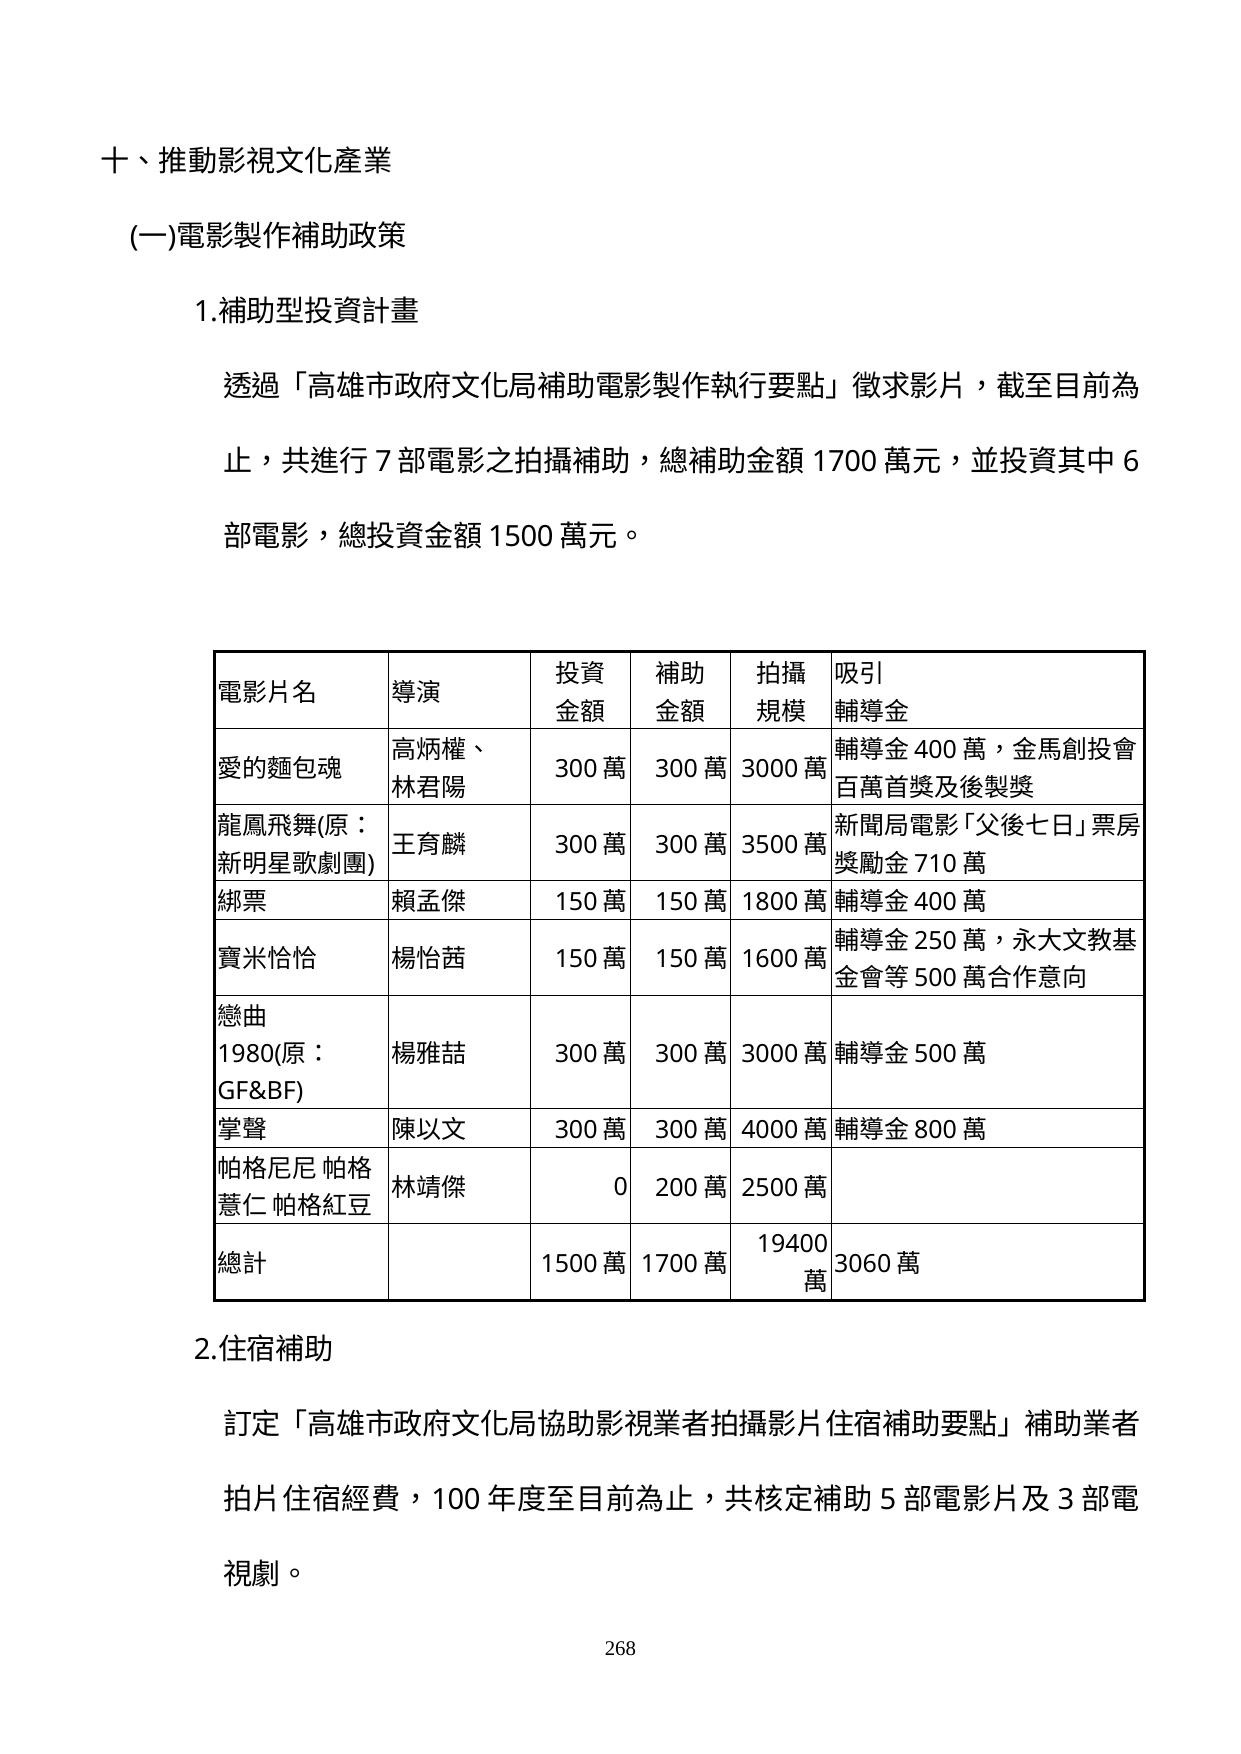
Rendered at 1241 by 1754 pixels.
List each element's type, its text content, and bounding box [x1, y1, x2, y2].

table_cell 綁票 [216, 881, 388, 918]
table_header 拍攝 規模 [731, 653, 831, 728]
text (一)電影製作補助政策 [129, 196, 1140, 271]
table_cell 寶米恰恰 [216, 920, 388, 994]
table_cell [832, 1148, 1143, 1223]
table_cell 愛的麵包魂 [216, 729, 388, 804]
table_cell 1800萬 [731, 881, 831, 918]
table_cell 3000萬 [731, 729, 831, 804]
table_cell 總計 [216, 1224, 388, 1299]
text 2.住宿補助 [194, 1309, 1140, 1384]
table_cell 4000萬 [731, 1109, 831, 1147]
table_cell 300萬 [631, 805, 730, 880]
table_header 吸引 輔導金 [832, 653, 1143, 728]
table_cell 王育麟 [389, 805, 530, 880]
table_cell 龍鳳飛舞(原：新明星歌劇團) [216, 805, 388, 880]
table_cell 3000萬 [731, 996, 831, 1108]
table_cell 150萬 [631, 920, 730, 994]
table_cell 輔導金250萬，永大文教基金會等500萬合作意向 [832, 920, 1143, 994]
table_cell 0 [531, 1148, 630, 1223]
text 透過「高雄市政府文化局補助電影製作執行要點」徵求影片，截至目前為止，共進行7部電影之拍攝補助，總補助金額1700萬元，並投資其中6部電影，總投資金額1500萬元。 [223, 346, 1140, 571]
table_cell 陳以文 [389, 1109, 530, 1147]
table_cell 150萬 [531, 920, 630, 994]
table_cell 掌聲 [216, 1109, 388, 1147]
table_cell 高炳權、 林君陽 [389, 729, 530, 804]
text 訂定「高雄市政府文化局協助影視業者拍攝影片住宿補助要點」補助業者拍片住宿經費，100年度至目前為止，共核定補助5部電影片及3部電視劇。 [223, 1384, 1140, 1609]
table_cell 300萬 [631, 1109, 730, 1147]
table_cell 300萬 [531, 1109, 630, 1147]
table_cell 19400萬 [731, 1224, 831, 1299]
table_cell [389, 1224, 530, 1299]
table_cell 300萬 [531, 729, 630, 804]
table_cell 1500萬 [531, 1224, 630, 1299]
table_cell 1600萬 [731, 920, 831, 994]
table_cell 戀曲1980(原：GF&BF) [216, 996, 388, 1108]
table_cell 輔導金500萬 [832, 996, 1143, 1108]
table_cell 輔導金800萬 [832, 1109, 1143, 1147]
table_header 電影片名 [216, 653, 388, 728]
table_cell 楊雅喆 [389, 996, 530, 1108]
table_cell 1700萬 [631, 1224, 730, 1299]
table_cell 輔導金400萬 [832, 881, 1143, 918]
table_cell 賴孟傑 [389, 881, 530, 918]
table_cell 楊怡茜 [389, 920, 530, 994]
table_cell 300萬 [531, 805, 630, 880]
table_cell 2500萬 [731, 1148, 831, 1223]
table_cell 300萬 [631, 996, 730, 1108]
table_cell 300萬 [631, 729, 730, 804]
table_cell 林靖傑 [389, 1148, 530, 1223]
table_cell 3060萬 [832, 1224, 1143, 1299]
table_cell 150萬 [531, 881, 630, 918]
text 十、推動影視文化產業 [100, 121, 1140, 196]
table_cell 3500萬 [731, 805, 831, 880]
table_cell 新聞局電影「父後七日」票房獎勵金710萬 [832, 805, 1143, 880]
table_cell 帕格尼尼 帕格薏仁 帕格紅豆 [216, 1148, 388, 1223]
text 1.補助型投資計畫 [194, 271, 1140, 346]
table_cell 300萬 [531, 996, 630, 1108]
table_cell 150萬 [631, 881, 730, 918]
table_cell 輔導金400萬，金馬創投會百萬首獎及後製獎 [832, 729, 1143, 804]
table_header 補助 金額 [631, 653, 730, 728]
table_header 導演 [389, 653, 530, 728]
table_cell 200萬 [631, 1148, 730, 1223]
table_header 投資 金額 [531, 653, 630, 728]
